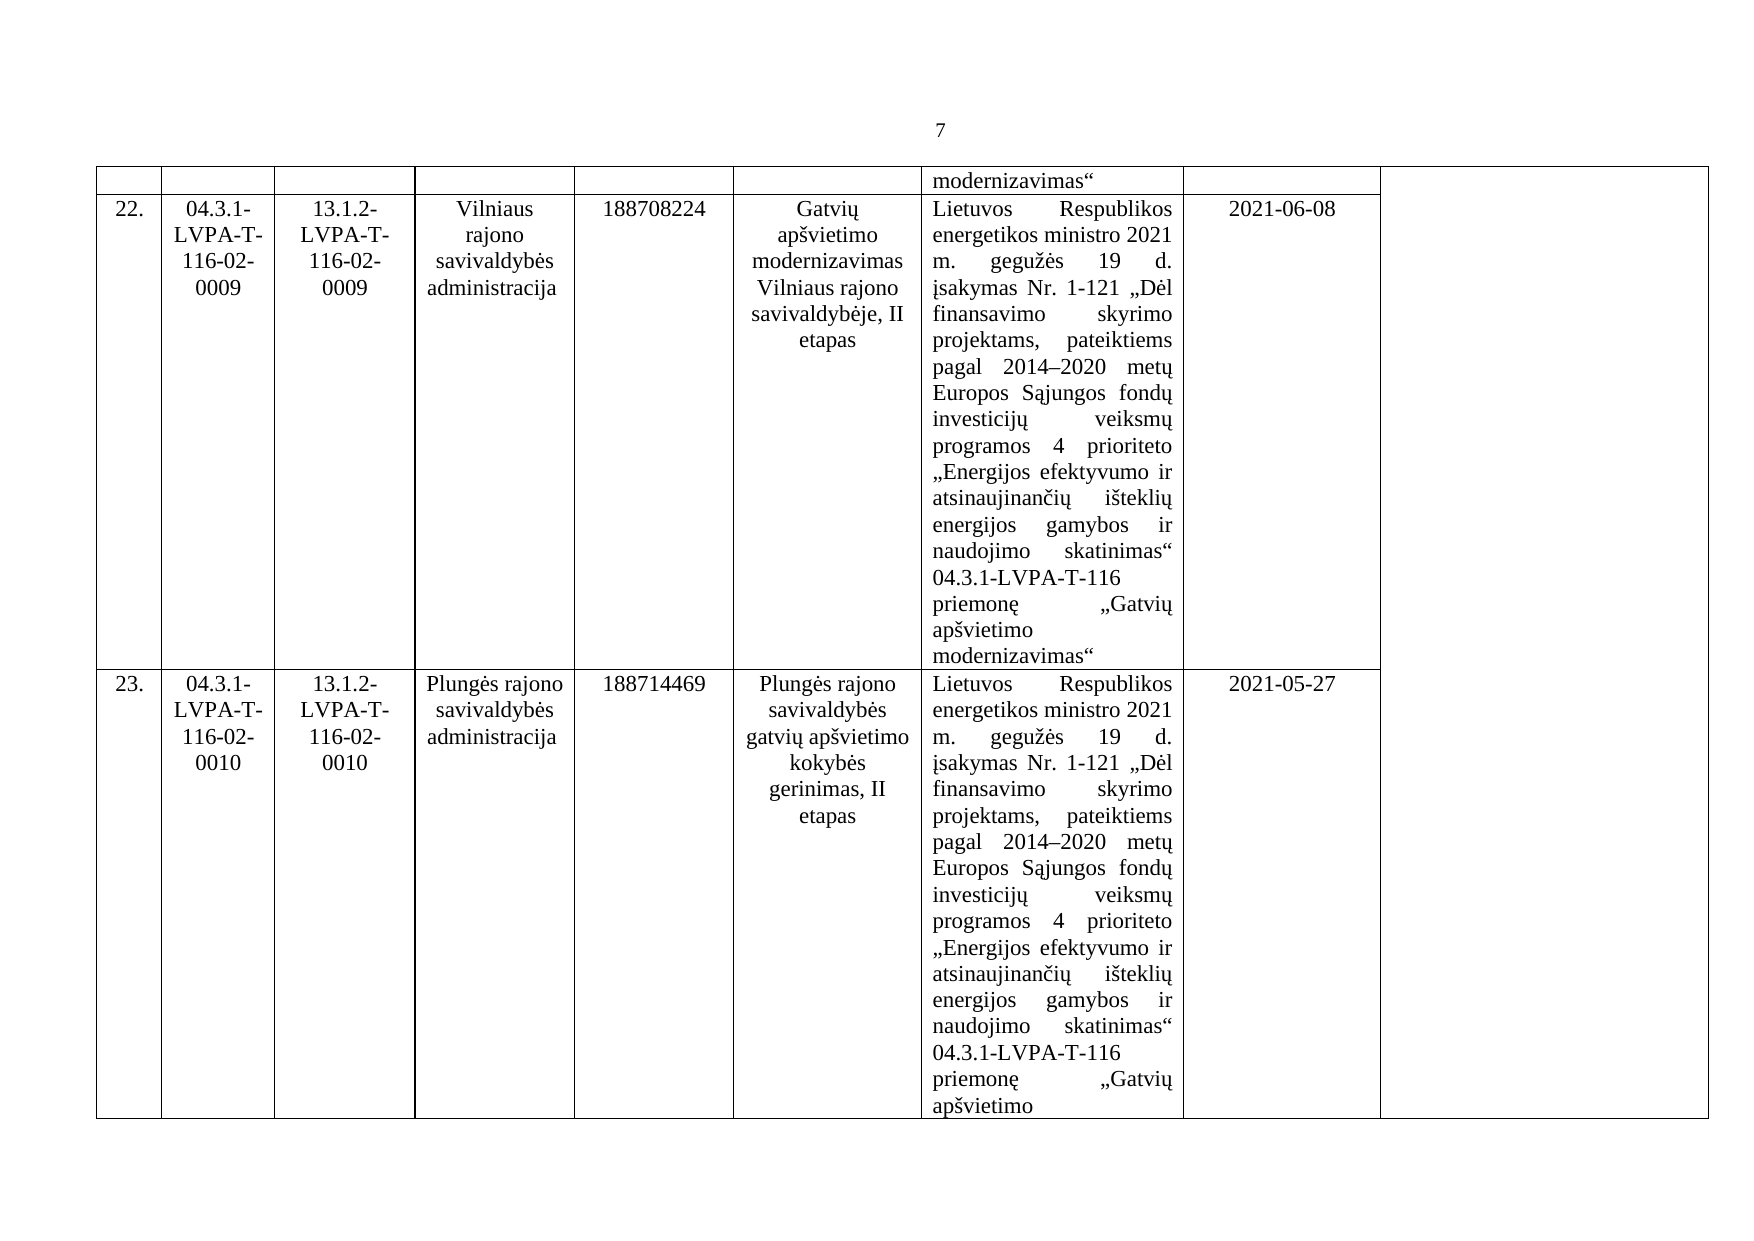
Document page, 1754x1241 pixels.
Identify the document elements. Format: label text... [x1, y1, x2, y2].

table_cell Vilniaus rajono savivaldybės administracija [416, 195, 574, 669]
table_cell 23. [97, 670, 161, 1118]
table_cell 188708224 [575, 195, 733, 669]
table_cell Plungės rajono savivaldybės administracija [416, 670, 574, 1118]
table_cell Lietuvos Respublikos energetikos ministro 2021 m. gegužės 19 d. įsakymas Nr. 1-121 „Dėl finansavimo skyrimo projektams, pateiktiems pagal 2014–2020 metų Europos Sąjungos fondų investicijų veiksmų programos 4 prioriteto „Energijos efektyvumo ir atsinaujinančių išteklių energijos gamybos ir naudojimo skatinimas“ 04.3.1-LVPA-T-116 priemonę „Gatvių apšvietimo modernizavimas“ [922, 195, 1183, 669]
table_cell [1381, 167, 1708, 1118]
table_cell Lietuvos Respublikos energetikos ministro 2021 m. gegužės 19 d. įsakymas Nr. 1-121 „Dėl finansavimo skyrimo projektams, pateiktiems pagal 2014–2020 metų Europos Sąjungos fondų investicijų veiksmų programos 4 prioriteto „Energijos efektyvumo ir atsinaujinančių išteklių energijos gamybos ir naudojimo skatinimas“ 04.3.1-LVPA-T-116 priemonę „Gatvių apšvietimo [922, 670, 1183, 1118]
table_cell [575, 167, 733, 193]
table_cell 2021-06-08 [1184, 195, 1380, 669]
table_cell [162, 167, 274, 193]
table_cell 22. [97, 195, 161, 669]
table_cell [275, 167, 414, 193]
table_cell [734, 167, 921, 193]
table_cell [416, 167, 574, 193]
table_cell 13.1.2-LVPA-T-116-02-0009 [275, 195, 414, 669]
table_cell 188714469 [575, 670, 733, 1118]
table_cell 2021-05-27 [1184, 670, 1380, 1118]
table_cell [1184, 167, 1380, 193]
table_cell Gatvių apšvietimo modernizavimas Vilniaus rajono savivaldybėje, II etapas [734, 195, 921, 669]
table_cell 04.3.1-LVPA-T-116-02-0010 [162, 670, 274, 1118]
table_cell modernizavimas“ [922, 167, 1183, 193]
table_cell 13.1.2-LVPA-T-116-02-0010 [275, 670, 414, 1118]
table_cell 04.3.1-LVPA-T-116-02-0009 [162, 195, 274, 669]
table_cell Plungės rajono savivaldybės gatvių apšvietimo kokybės gerinimas, II etapas [734, 670, 921, 1118]
table_cell [97, 167, 161, 193]
